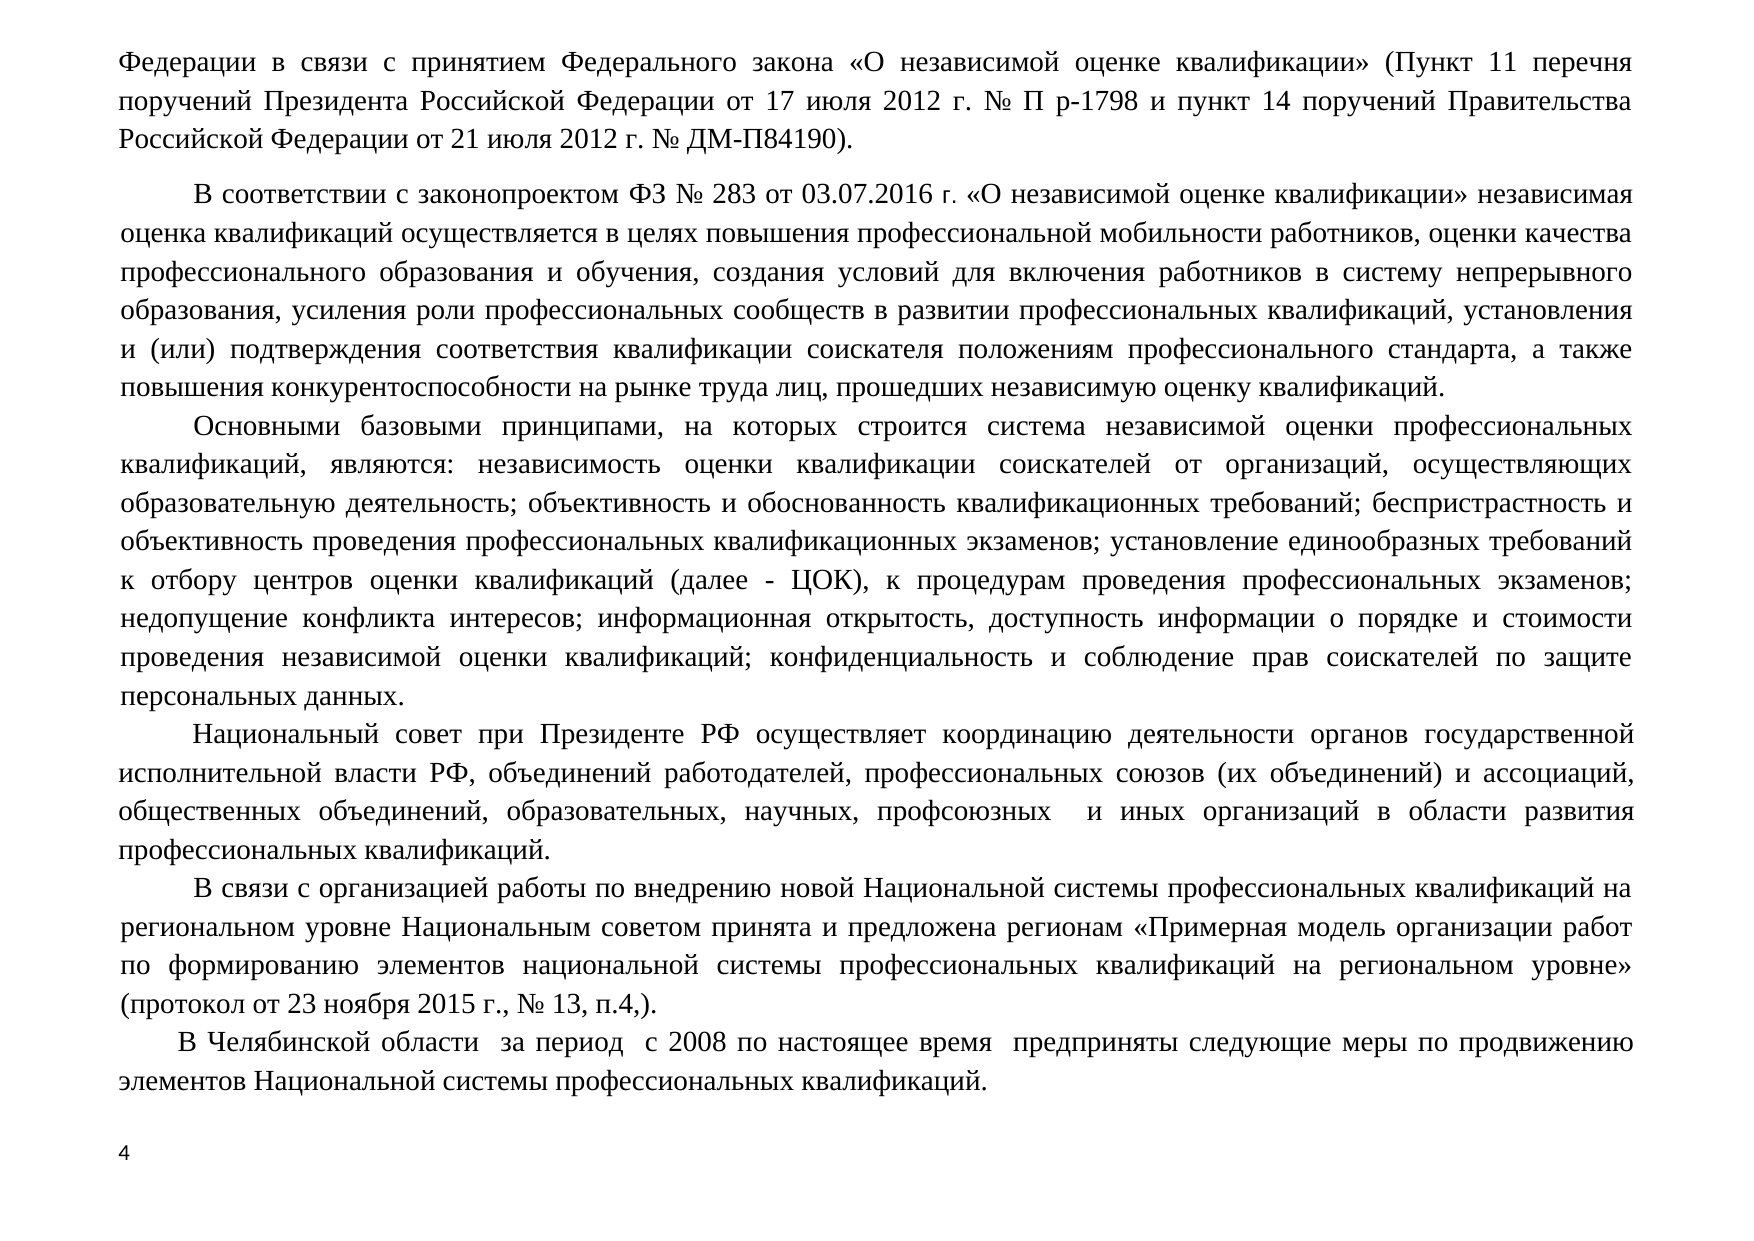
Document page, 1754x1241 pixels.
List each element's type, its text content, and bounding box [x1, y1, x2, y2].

text В соответствии с законопроектом ФЗ № 283 от 03.07.2016 г. «О независимой оценке квалификации» независимая оценка квалификаций осуществляется в целях повышения профессиональной мобильности работников, оценки качества профессионального образования и обучения, создания условий для включения работников в систему непрерывного образования, усиления роли профессиональных сообществ в развитии профессиональных квалификаций, установления и (или) подтверждения соответствия квалификации соискателя положениям профессионального стандарта, а также повышения конкурентоспособности на рынке труда лиц, прошедших независимую оценку квалификаций. [120, 177, 1634, 403]
text В Челябинской области за период с 2008 по настоящее время предприняты следующие меры по продвижению элементов Национальной системы профессиональных квалификаций. [118, 1024, 1636, 1097]
list Федерации в связи с принятием Федерального закона «О независимой оценке квалификации» (Пункт 11 перечня поручений Президента Российской Федерации от 17 июля 2012 г. № П р-1798 и пункт 14 поручений Правительства Российской Федерации от 21 июля 2012 г. № ДМ-П84190). [118, 44, 1634, 155]
text В связи с организацией работы по внедрению новой Национальной системы профессиональных квалификаций на региональном уровне Национальным советом принята и предложена регионам «Примерная модель организации работ по формированию элементов национальной системы профессиональных квалификаций на региональном уровне» (протокол от 23 ноября 2015 г., № 13, п.4,). [120, 870, 1634, 1019]
text Национальный совет при Президенте РФ осуществляет координацию деятельности органов государственной исполнительной власти РФ, объединений работодателей, профессиональных союзов (их объединений) и ассоциаций, общественных объединений, образовательных, научных, профсоюзных и иных организаций в области развития профессиональных квалификаций. [118, 716, 1636, 865]
text Основными базовыми принципами, на которых строится система независимой оценки профессиональных квалификаций, являются: независимость оценки квалификации соискателей от организаций, осуществляющих образовательную деятельность; объективность и обоснованность квалификационных требований; беспристрастность и объективность проведения профессиональных квалификационных экзаменов; установление единообразных требований к отбору центров оценки квалификаций (далее - ЦОК), к процедурам проведения профессиональных экзаменов; недопущение конфликта интересов; информационная открытость, доступность информации о порядке и стоимости проведения независимой оценки квалификаций; конфиденциальность и соблюдение прав соискателей по защите персональных данных. [120, 408, 1634, 711]
